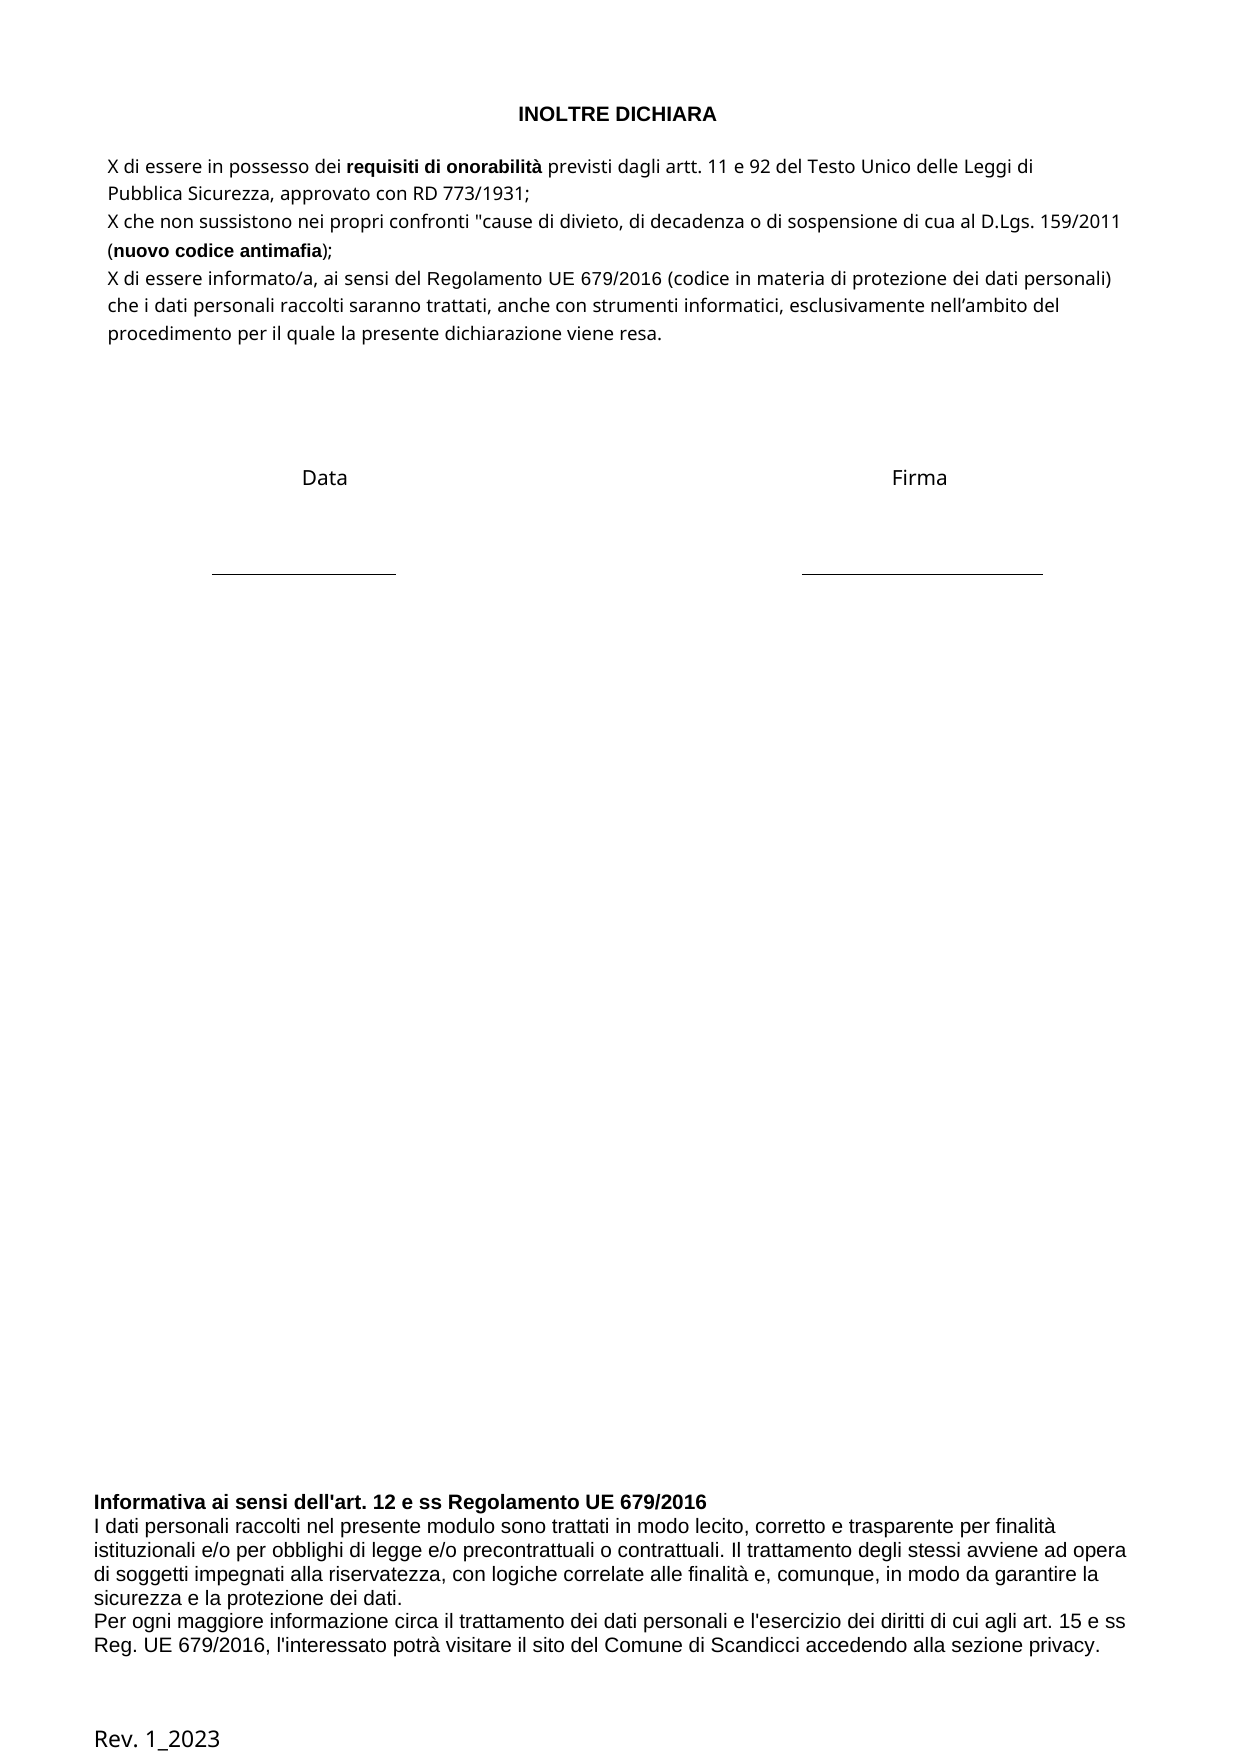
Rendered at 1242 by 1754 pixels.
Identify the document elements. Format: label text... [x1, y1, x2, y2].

text I dati personali raccolti nel presente modulo sono trattati in modo lecito, corretto e trasparente per finalità istituzionali e/o per obblighi di legge e/o precontrattuali o contrattuali. Il trattamento degli stessi avviene ad opera di soggetti impegnati alla riservatezza, con logiche correlate alle finalità e, comunque, in modo da garantire la sicurezza e la protezione dei dati. [94, 1513, 1142, 1609]
subtitle INOLTRE DICHIARA [108, 101, 1128, 125]
text X di essere in possesso dei requisiti di onorabilità previsti dagli artt. 11 e 92 del Testo Unico delle Leggi di Pubblica Sicurezza, approvato con RD 773/1931; [107, 153, 1102, 206]
text X di essere informato/a, ai sensi del Regolamento UE 679/2016 (codice in materia di protezione dei dati personali) che i dati personali raccolti saranno trattati, anche con strumenti informatici, esclusivamente nell’ambito del procedimento per il quale la presente dichiarazione viene resa. [107, 265, 1142, 345]
text Per ogni maggiore informazione circa il trattamento dei dati personali e l'esercizio dei diritti di cui agli art. 15 e ss Reg. UE 679/2016, l'interessato potrà visitare il sito del Comune di Scandicci accedendo alla sezione privacy. [94, 1609, 1142, 1657]
text X che non sussistono nei propri confronti "cause di divieto, di decadenza o di sospensione di cua al D.Lgs. 159/2011 (nuovo codice antimafia); [107, 209, 1142, 262]
text Informativa ai sensi dell'art. 12 e ss Regolamento UE 679/2016 [94, 1489, 1142, 1513]
text Data Firma [108, 463, 1142, 491]
